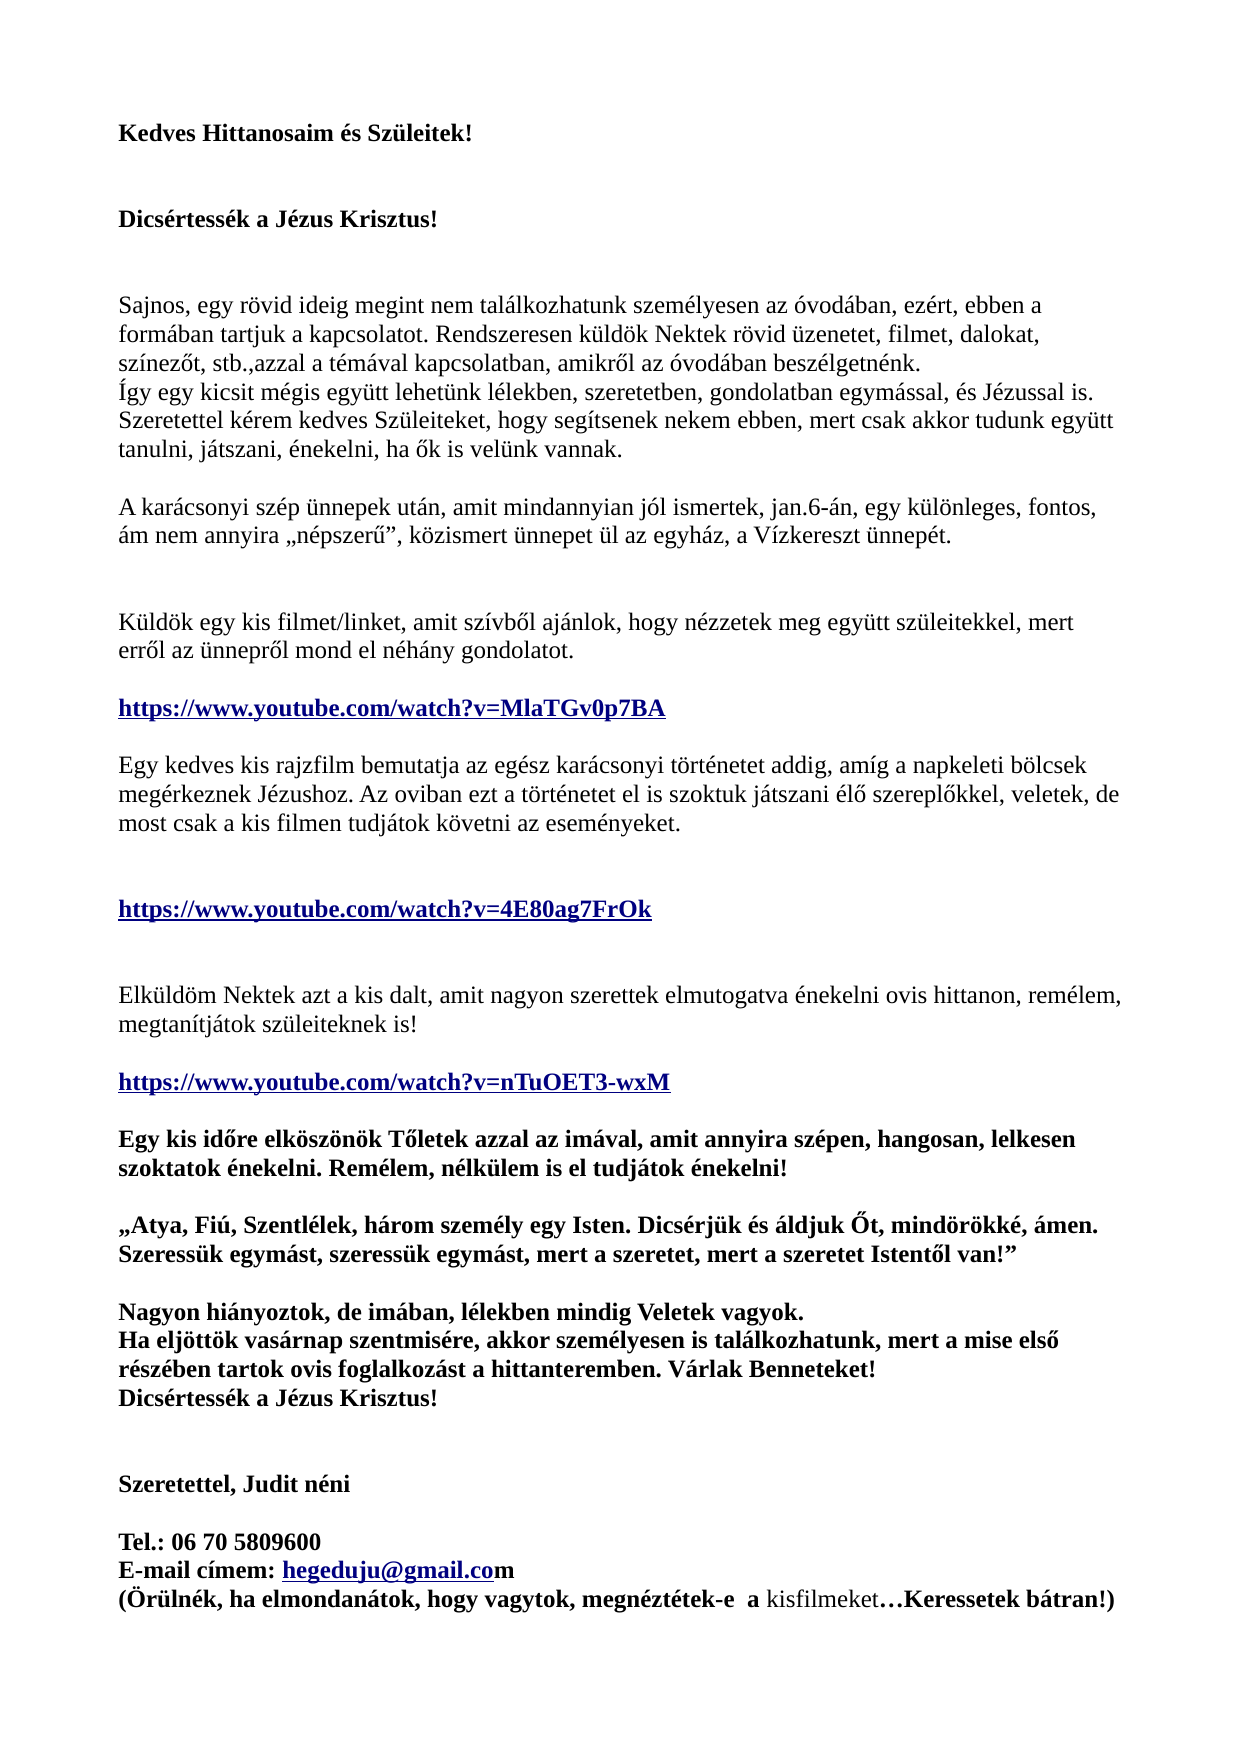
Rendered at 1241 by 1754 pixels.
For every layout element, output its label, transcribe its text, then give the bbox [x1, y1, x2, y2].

text Így egy kicsit mégis együtt lehetünk lélekben, szeretetben, gondolatban egymással, és Jézussal is. [118, 377, 1122, 406]
text Szeretettel, Judit néni [118, 1469, 1122, 1498]
text https://www.youtube.com/watch?v=MlaTGv0p7BA [118, 693, 1122, 722]
text Egy kedves kis rajzfilm bemutatja az egész karácsonyi történetet addig, amíg a napkeleti bölcsek megérkeznek Jézushoz. Az oviban ezt a történetet el is szoktuk játszani élő szereplőkkel, veletek, de most csak a kis filmen tudjátok követni az eseményeket. [118, 751, 1122, 837]
text Szeretettel kérem kedves Szüleiteket, hogy segítsenek nekem ebben, mert csak akkor tudunk együtt tanulni, játszani, énekelni, ha ők is velünk vannak. [118, 406, 1122, 463]
text Ha eljöttök vasárnap szentmisére, akkor személyesen is találkozhatunk, mert a mise első részében tartok ovis foglalkozást a hittanteremben. Várlak Benneteket! [118, 1326, 1122, 1383]
text „Atya, Fiú, Szentlélek, három személy egy Isten. Dicsérjük és áldjuk Őt, mindörökké, ámen. [118, 1211, 1122, 1239]
text Egy kis időre elköszönök Tőletek azzal az imával, amit annyira szépen, hangosan, lelkesen szoktatok énekelni. Remélem, nélkülem is el tudjátok énekelni! [118, 1124, 1122, 1182]
text https://www.youtube.com/watch?v=nTuOET3-wxM [118, 1067, 1122, 1096]
text Szeressük egymást, szeressük egymást, mert a szeretet, mert a szeretet Istentől van!” [118, 1239, 1122, 1268]
text Dicsértessék a Jézus Krisztus! [118, 1383, 1122, 1412]
text Elküldöm Nektek azt a kis dalt, amit nagyon szerettek elmutogatva énekelni ovis hittanon, remélem, megtanítjátok szüleiteknek is! [118, 981, 1122, 1038]
text Tel.: 06 70 5809600 [118, 1527, 1122, 1556]
text E-mail címem: hegeduju@gmail.com [118, 1556, 1122, 1584]
text Küldök egy kis filmet/linket, amit szívből ajánlok, hogy nézzetek meg együtt szüleitekkel, mert erről az ünnepről mond el néhány gondolatot. [118, 607, 1122, 664]
text (Örülnék, ha elmondanátok, hogy vagytok, megnéztétek-e a kisfilmeket…Keressetek bátran!) [118, 1584, 1122, 1613]
text Kedves Hittanosaim és Szüleitek! [118, 118, 1122, 147]
text Nagyon hiányoztok, de imában, lélekben mindig Veletek vagyok. [118, 1297, 1122, 1326]
text https://www.youtube.com/watch?v=4E80ag7FrOk [118, 894, 1122, 923]
text Dicsértessék a Jézus Krisztus! [118, 204, 1122, 233]
text A karácsonyi szép ünnepek után, amit mindannyian jól ismertek, jan.6-án, egy különleges, fontos, ám nem annyira „népszerű”, közismert ünnepet ül az egyház, a Vízkereszt ünnepét. [118, 492, 1122, 549]
text Sajnos, egy rövid ideig megint nem találkozhatunk személyesen az óvodában, ezért, ebben a formában tartjuk a kapcsolatot. Rendszeresen küldök Nektek rövid üzenetet, filmet, dalokat, színezőt, stb.,azzal a témával kapcsolatban, amikről az óvodában beszélgetnénk. [118, 291, 1122, 377]
